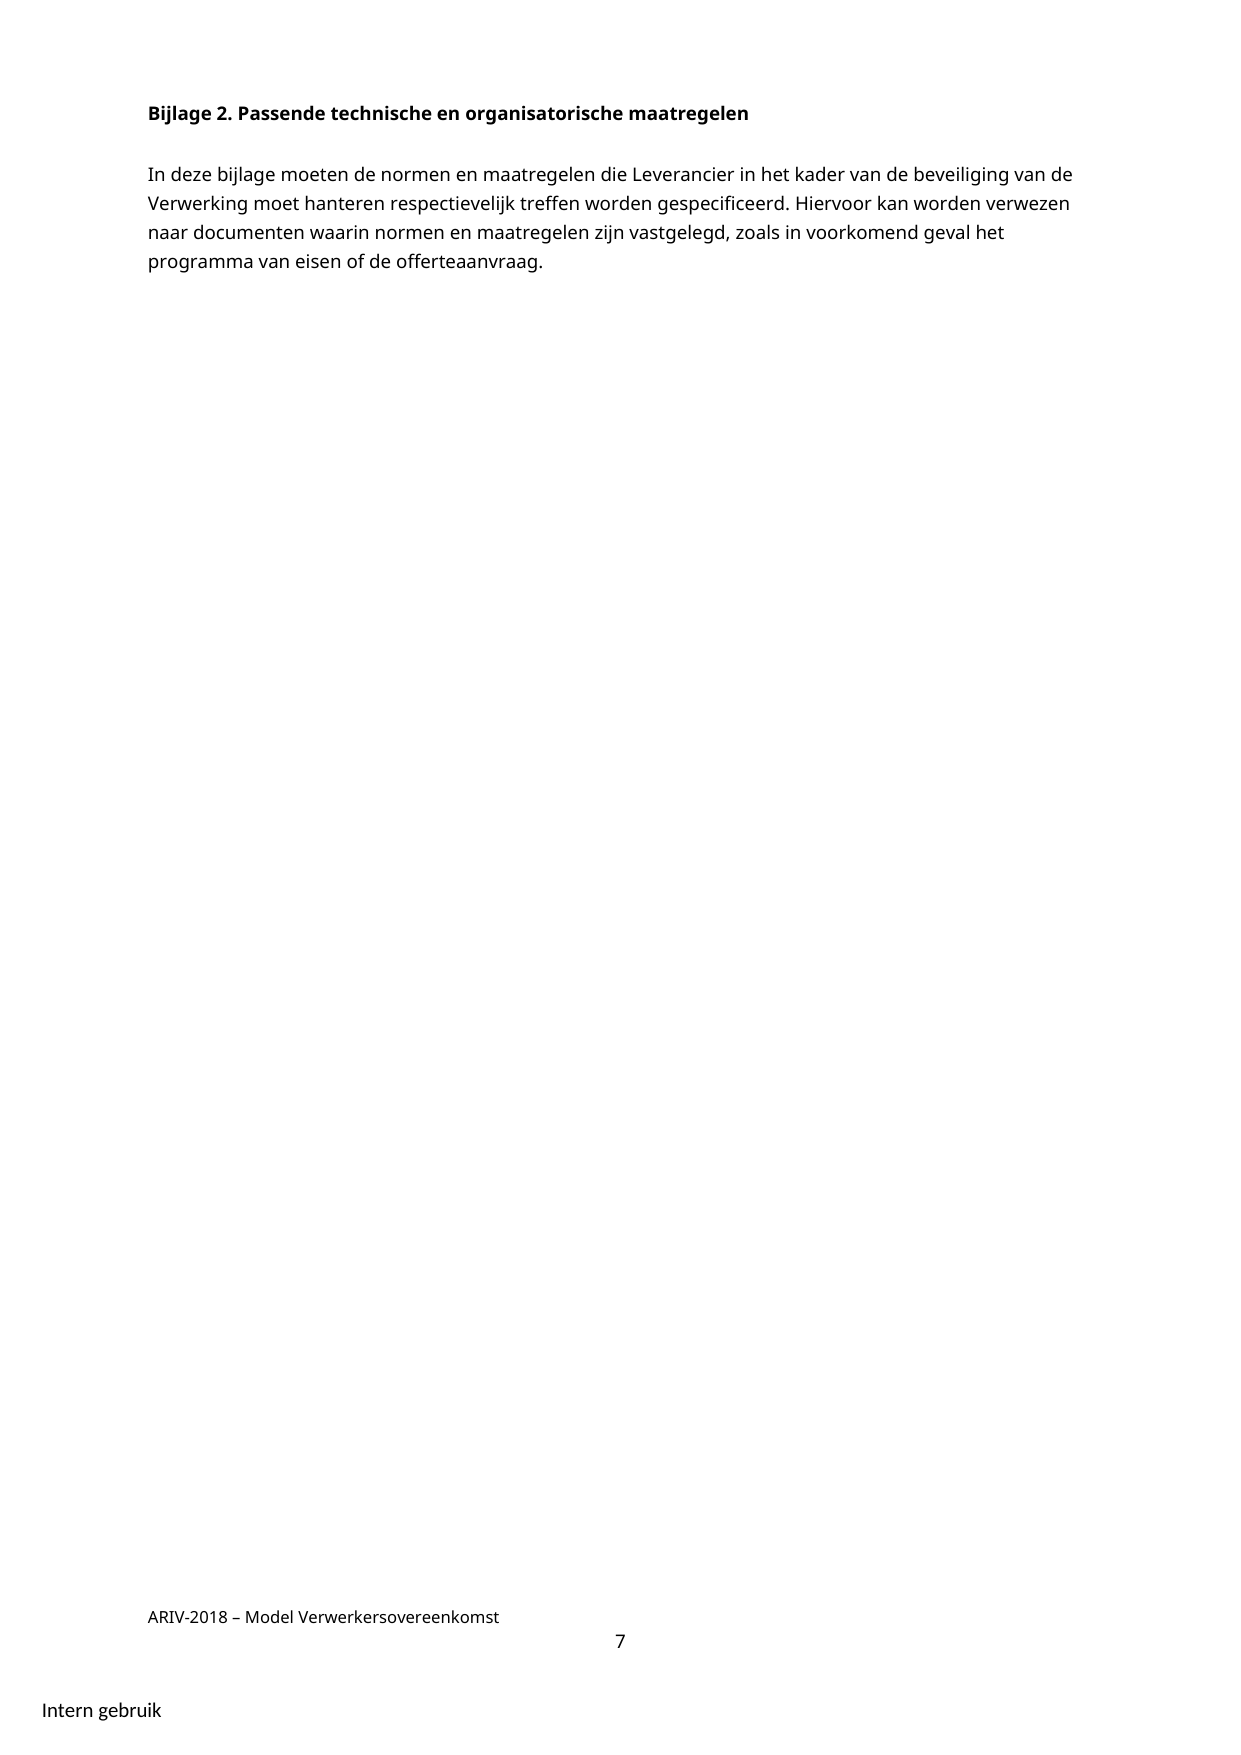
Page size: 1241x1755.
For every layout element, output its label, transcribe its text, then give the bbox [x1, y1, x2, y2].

text In deze bijlage moeten de normen en maatregelen die Leverancier in het kader van de beveiliging van de Verwerking moet hanteren respectievelijk treffen worden gespecificeerd. Hiervoor kan worden verwezen naar documenten waarin normen en maatregelen zijn vastgelegd, zoals in voorkomend geval het programma van eisen of de offerteaanvraag. [148, 161, 1093, 274]
text Bijlage 2. Passende technische en organisatorische maatregelen [148, 100, 1093, 126]
